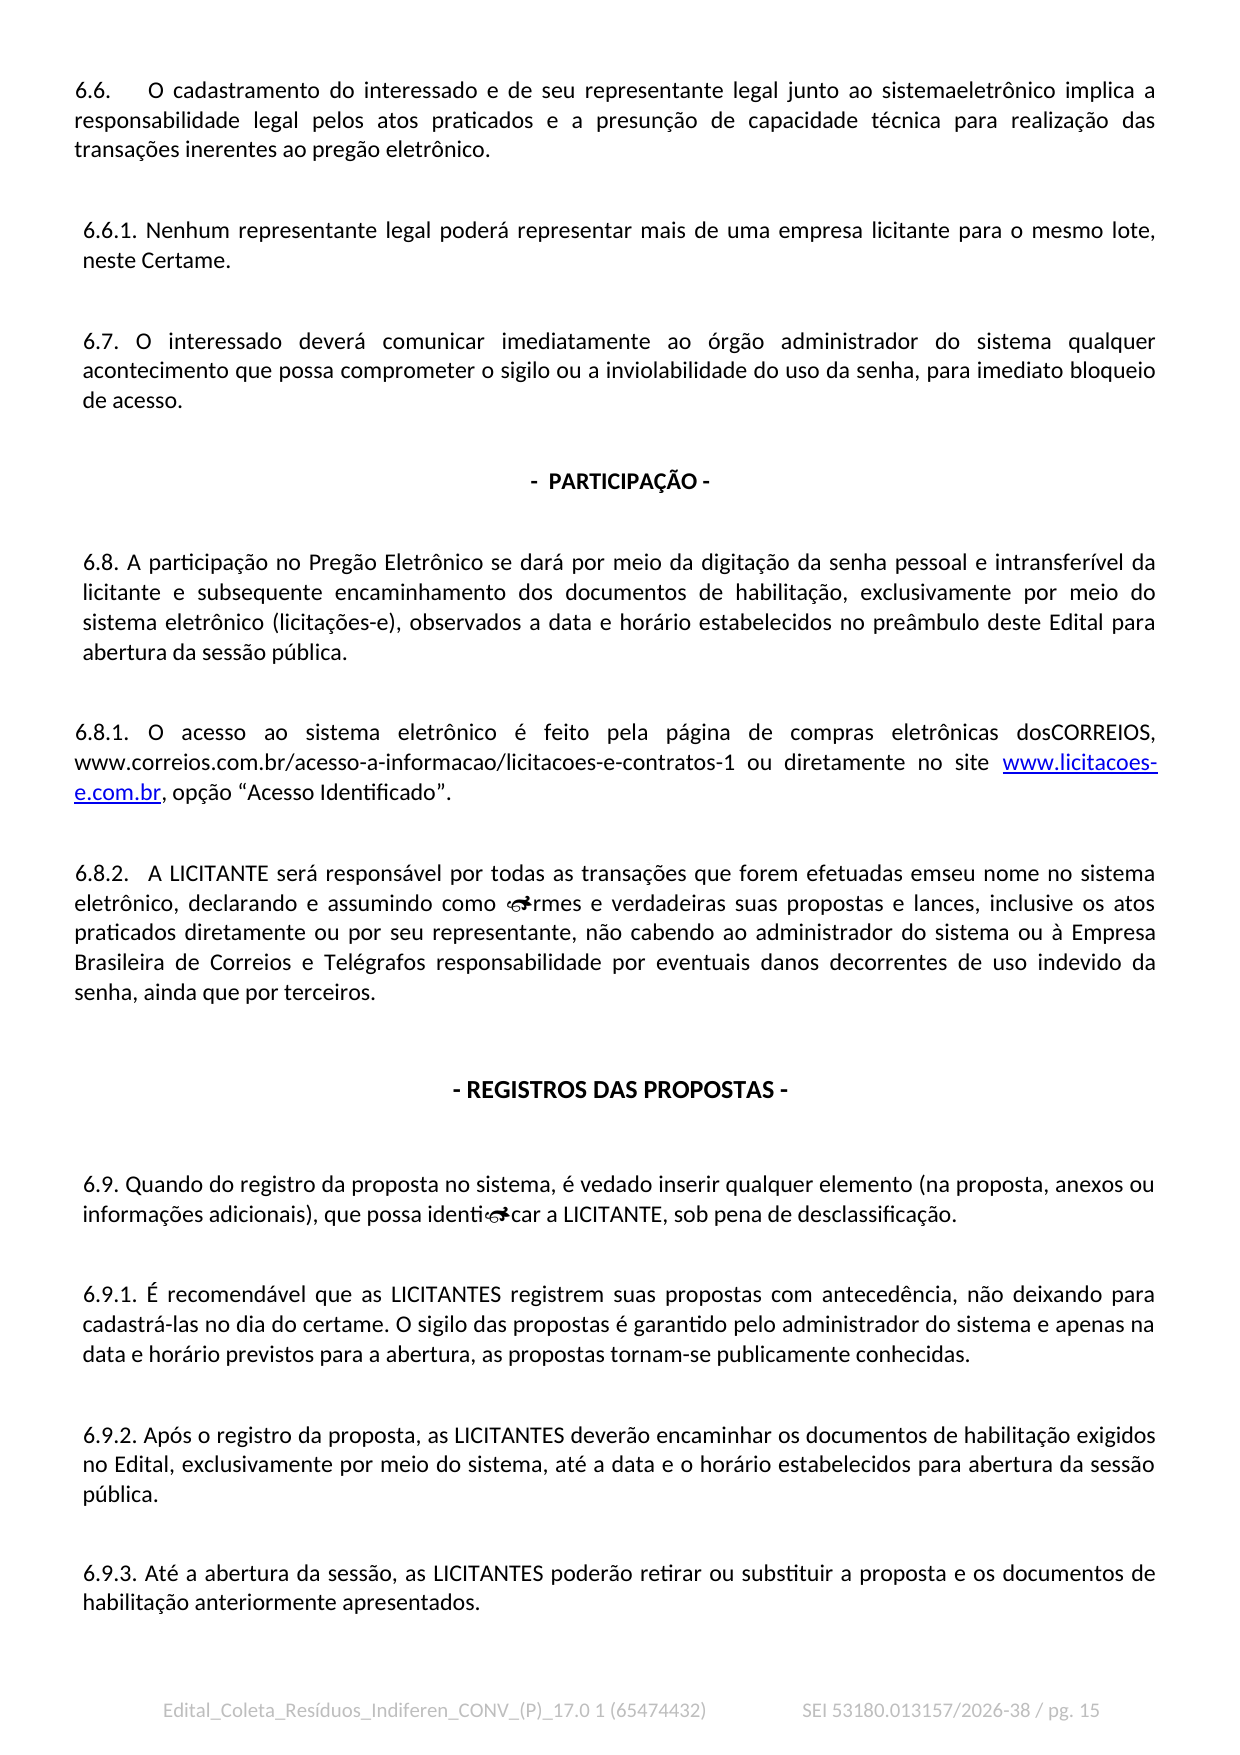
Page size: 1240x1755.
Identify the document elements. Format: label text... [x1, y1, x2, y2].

text 6.9.2. Após o registro da proposta, as LICITANTES deverão encaminhar os documentos de habilitação exigidos no Edital, exclusivamente por meio do sistema, até a data e o horário estabelecidos para abertura da sessão pública. [82, 1420, 1157, 1509]
text 6.9. Quando do registro da proposta no sistema, é vedado inserir qualquer elemento (na proposta, anexos ou informações adicionais), que possa identicar a LICITANTE, sob pena de desclassificação. [82, 1169, 1157, 1228]
subtitle - REGISTROS DAS PROPOSTAS - [84, 1073, 1157, 1105]
text 6.7. O interessado deverá comunicar imediatamente ao órgão administrador do sistema qualquer acontecimento que possa comprometer o sigilo ou a inviolabilidade do uso da senha, para imediato bloqueio de acesso. [82, 326, 1157, 415]
text 6.9.1. É recomendável que as LICITANTES registrem suas propostas com antecedência, não deixando para cadastrá-las no dia do certame. O sigilo das propostas é garantido pelo administrador do sistema e apenas na data e horário previstos para a abertura, as propostas tornam-se publicamente conhecidas. [82, 1279, 1157, 1368]
list O cadastramento do interessado e de seu representante legal junto ao sistemaeletrônico implica a responsabilidade legal pelos atos praticados e a presunção de capacidade técnica para realização das transações inerentes ao pregão eletrônico. [74, 75, 1157, 164]
list O acesso ao sistema eletrônico é feito pela página de compras eletrônicas dosCORREIOS, www.correios.com.br/acesso-a-informacao/licitacoes-e-contratos-1 ou diretamente no site www.licitacoes-e.com.br, opção “Acesso Identificado”. [74, 717, 1157, 806]
text 6.9.3. Até a abertura da sessão, as LICITANTES poderão retirar ou substituir a proposta e os documentos de habilitação anteriormente apresentados. [82, 1558, 1157, 1617]
text 6.6.1. Nenhum representante legal poderá representar mais de uma empresa licitante para o mesmo lote, neste Certame. [82, 215, 1157, 274]
list PARTICIPAÇÃO - [76, 466, 1164, 495]
text 6.8. A participação no Pregão Eletrônico se dará por meio da digitação da senha pessoal e intransferível da licitante e subsequente encaminhamento dos documentos de habilitação, exclusivamente por meio do sistema eletrônico (licitações-e), observados a data e horário estabelecidos no preâmbulo deste Edital para abertura da sessão pública. [82, 547, 1157, 666]
list A LICITANTE será responsável por todas as transações que forem efetuadas emseu nome no sistema eletrônico, declarando e assumindo como rmes e verdadeiras suas propostas e lances, inclusive os atos praticados diretamente ou por seu representante, não cabendo ao administrador do sistema ou à Empresa Brasileira de Correios e Telégrafos responsabilidade por eventuais danos decorrentes de uso indevido da senha, ainda que por terceiros. [74, 858, 1157, 1006]
